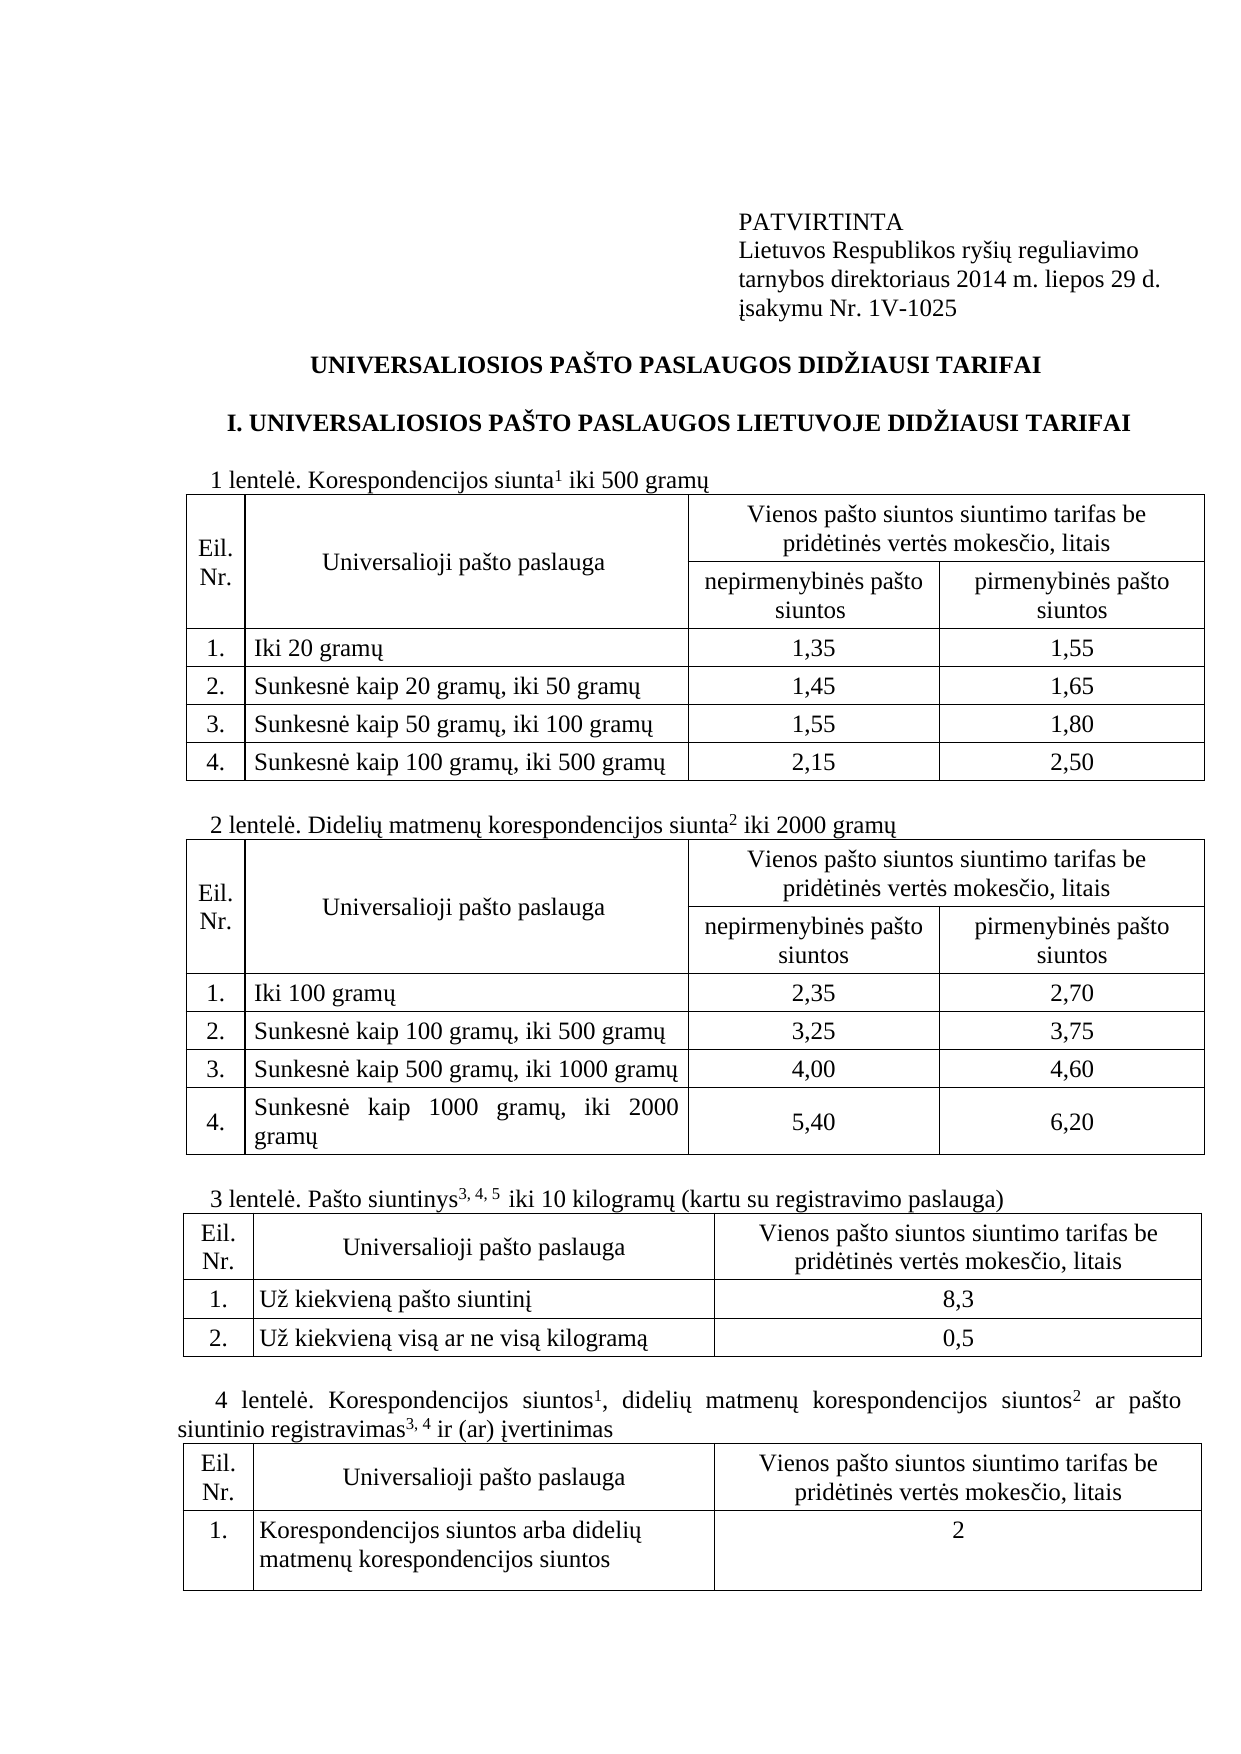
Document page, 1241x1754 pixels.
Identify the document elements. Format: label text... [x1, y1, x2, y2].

table_cell 1,55 [940, 629, 1204, 666]
table_header Eil. Nr. [187, 495, 244, 628]
table_cell Korespondencijos siuntos arba didelių matmenų korespondencijos siuntos [254, 1511, 714, 1589]
table_cell 3,25 [689, 1012, 939, 1049]
table_cell 2 [715, 1511, 1201, 1589]
text I. UNIVERSALIOSIOS PAŠTO PASLAUGOS LIETUVOJE DIDŽIAUSI TARIFAI [177, 408, 1181, 437]
table_header Universalioji pašto paslauga [246, 495, 688, 628]
table_cell Už kiekvieną pašto siuntinį [254, 1280, 714, 1317]
table_cell nepirmenybinės pašto siuntos [689, 562, 939, 628]
table_cell 5,40 [689, 1088, 939, 1154]
table_header Eil. Nr. [187, 840, 244, 973]
table_cell 1. [187, 629, 244, 666]
table_header Universalioji pašto paslauga [246, 840, 688, 973]
table_cell 1,55 [689, 705, 939, 742]
table_cell 2,15 [689, 743, 939, 780]
table_cell nepirmenybinės pašto siuntos [689, 907, 939, 973]
table_cell Sunkesnė kaip 20 gramų, iki 50 gramų [246, 667, 688, 704]
table_cell 1,80 [940, 705, 1204, 742]
text 3 lentelė. Pašto siuntinys3, 4, 5 iki 10 kilogramų (kartu su registravimo paslauga) [177, 1184, 1181, 1212]
table_header Vienos pašto siuntos siuntimo tarifas be pridėtinės vertės mokesčio, litais [715, 1444, 1201, 1510]
text Lietuvos Respublikos ryšių reguliavimo tarnybos direktoriaus 2014 m. liepos 29 d. įsakymu Nr. 1V-1025 [738, 235, 1181, 322]
table_header Vienos pašto siuntos siuntimo tarifas be pridėtinės vertės mokesčio, litais [689, 840, 1204, 906]
table_cell Iki 100 gramų [246, 974, 688, 1011]
text 4 lentelė. Korespondencijos siuntos1, didelių matmenų korespondencijos siuntos2 ar pašto siuntinio registravimas3, 4 ir (ar) įvertinimas [177, 1385, 1181, 1443]
table_cell Sunkesnė kaip 100 gramų, iki 500 gramų [246, 1012, 688, 1049]
table_cell 1. [187, 974, 244, 1011]
table_header Vienos pašto siuntos siuntimo tarifas be pridėtinės vertės mokesčio, litais [689, 495, 1204, 561]
table_cell Už kiekvieną visą ar ne visą kilogramą [254, 1319, 714, 1356]
table_cell 4,00 [689, 1050, 939, 1087]
table_cell Sunkesnė kaip 100 gramų, iki 500 gramų [246, 743, 688, 780]
table_cell 2. [187, 667, 244, 704]
table_cell 4. [187, 1088, 244, 1154]
table_cell 3. [187, 1050, 244, 1087]
text UNIVERSALIOSIOS pašto PASLAUGOS DIDŽIAUSI TARIFAI [177, 350, 1181, 379]
table_cell 2,35 [689, 974, 939, 1011]
table_cell 3. [187, 705, 244, 742]
table_cell 1. [184, 1511, 253, 1589]
table_header Eil. Nr. [184, 1444, 253, 1510]
table_cell 8,3 [715, 1280, 1201, 1317]
text 1 lentelė. Korespondencijos siunta1 iki 500 gramų [177, 465, 1181, 494]
table_cell Iki 20 gramų [246, 629, 688, 666]
table_cell 4. [187, 743, 244, 780]
table_header Universalioji pašto paslauga [254, 1444, 714, 1510]
table_cell 2,50 [940, 743, 1204, 780]
text 2 lentelė. Didelių matmenų korespondencijos siunta2 iki 2000 gramų [177, 810, 1181, 839]
table_cell 1,45 [689, 667, 939, 704]
table_cell 1. [184, 1280, 253, 1317]
table_cell 2. [184, 1319, 253, 1356]
table_cell 0,5 [715, 1319, 1201, 1356]
table_header Vienos pašto siuntos siuntimo tarifas be pridėtinės vertės mokesčio, litais [715, 1214, 1201, 1279]
table_header Universalioji pašto paslauga [254, 1214, 714, 1279]
table_cell Sunkesnė kaip 1000 gramų, iki 2000 gramų [246, 1088, 688, 1154]
table_cell pirmenybinės pašto siuntos [940, 907, 1204, 973]
table_cell 2,70 [940, 974, 1204, 1011]
table_cell 4,60 [940, 1050, 1204, 1087]
table_cell 6,20 [940, 1088, 1204, 1154]
table_header Eil. Nr. [184, 1214, 253, 1279]
text PATVIRTINTA [738, 207, 1181, 235]
table_cell pirmenybinės pašto siuntos [940, 562, 1204, 628]
table_cell 1,35 [689, 629, 939, 666]
table_cell Sunkesnė kaip 500 gramų, iki 1000 gramų [246, 1050, 688, 1087]
table_cell 2. [187, 1012, 244, 1049]
table_cell Sunkesnė kaip 50 gramų, iki 100 gramų [246, 705, 688, 742]
table_cell 3,75 [940, 1012, 1204, 1049]
table_cell 1,65 [940, 667, 1204, 704]
